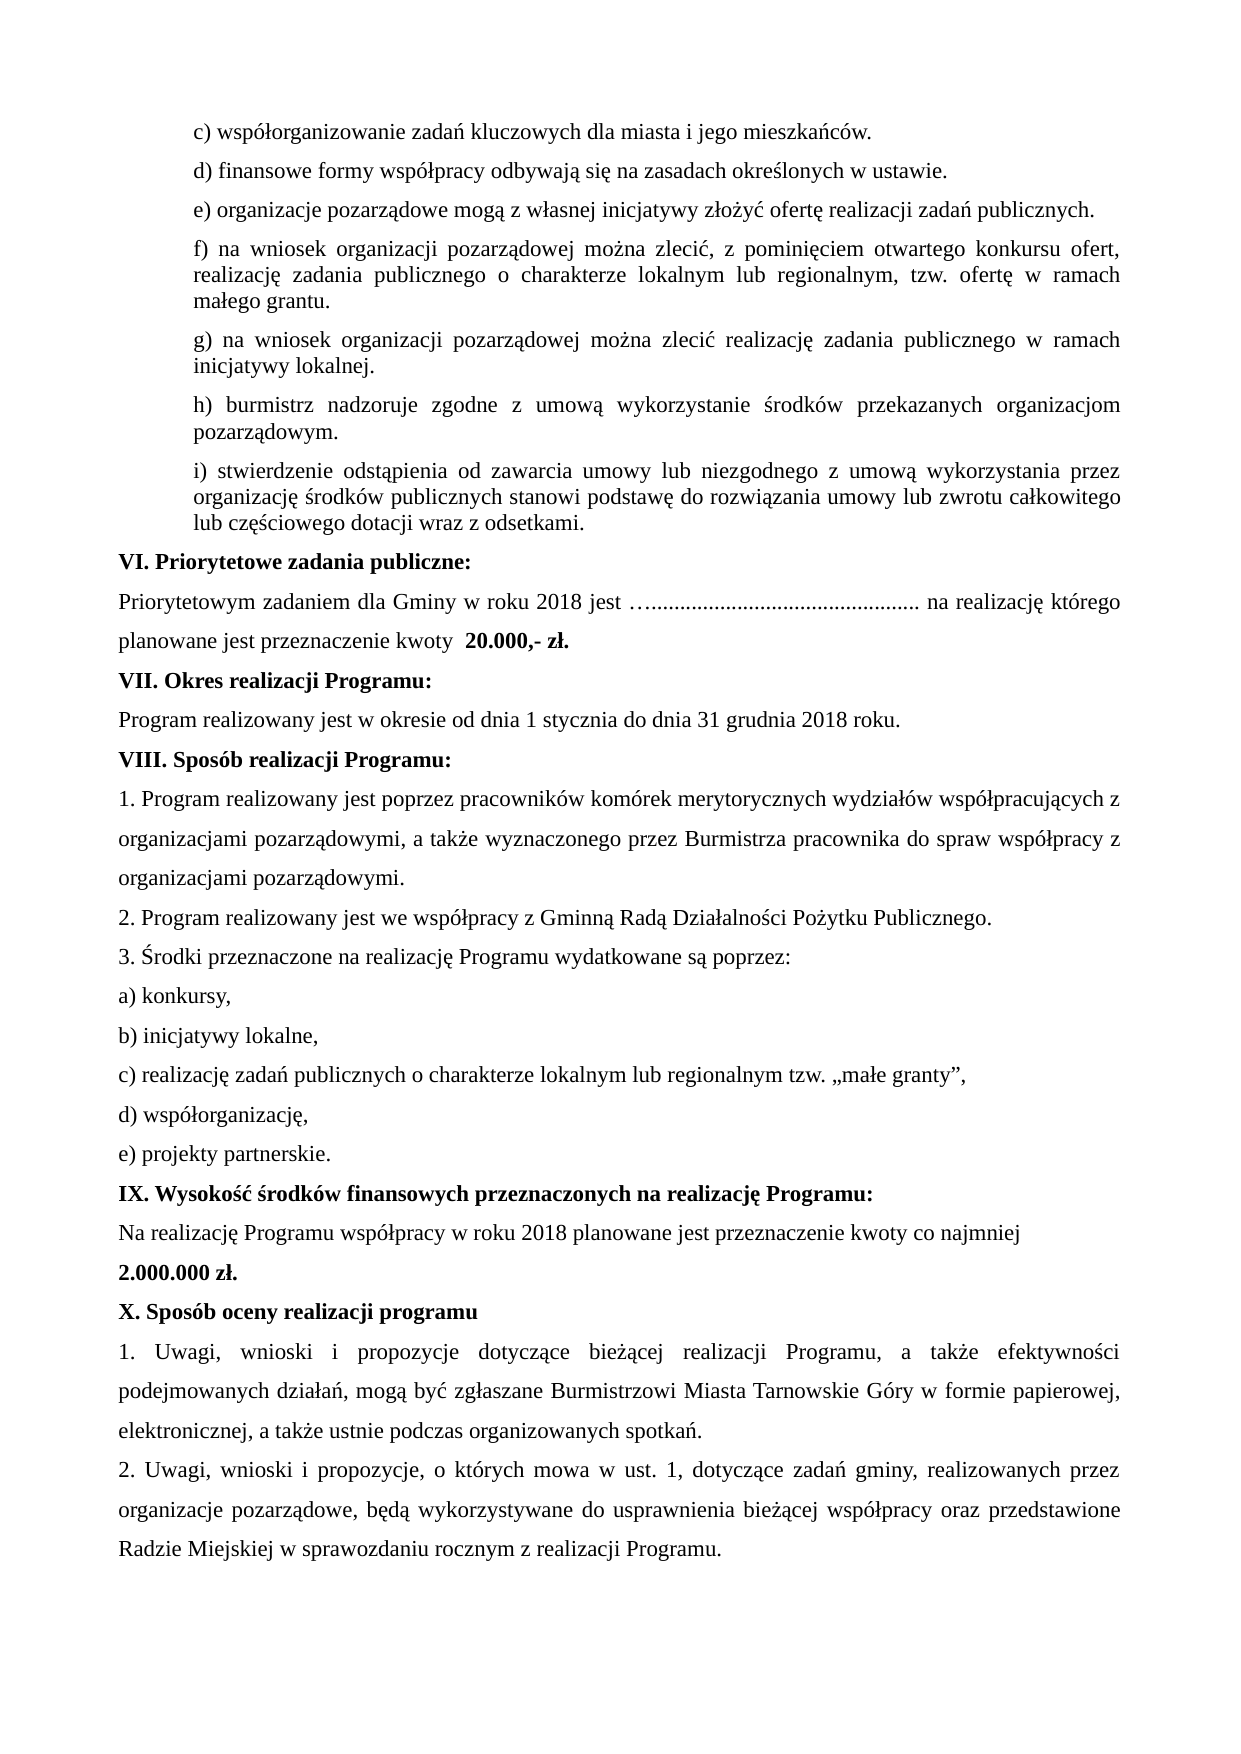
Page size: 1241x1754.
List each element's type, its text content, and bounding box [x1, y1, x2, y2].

text Program realizowany jest w okresie od dnia 1 stycznia do dnia 31 grudnia 2018 roku. [118, 706, 1122, 732]
text 1. Uwagi, wnioski i propozycje dotyczące bieżącej realizacji Programu, a także efektywności podejmowanych działań, mogą być zgłaszane Burmistrzowi Miasta Tarnowskie Góry w formie papierowej, elektronicznej, a także ustnie podczas organizowanych spotkań. [118, 1338, 1122, 1443]
text 2. Uwagi, wnioski i propozycje, o których mowa w ust. 1, dotyczące zadań gminy, realizowanych przez organizacje pozarządowe, będą wykorzystywane do usprawnienia bieżącej współpracy oraz przedstawione Radzie Miejskiej w sprawozdaniu rocznym z realizacji Programu. [118, 1456, 1122, 1562]
text d) współorganizację, [118, 1101, 1122, 1127]
text 2.000.000 zł. [118, 1259, 1122, 1285]
text VII. Okres realizacji Programu: [118, 667, 1122, 693]
list d) finansowe formy współpracy odbywają się na zasadach określonych w ustawie. [156, 157, 1122, 183]
text VI. Priorytetowe zadania publiczne: [118, 548, 1122, 574]
list i) stwierdzenie odstąpienia od zawarcia umowy lub niezgodnego z umową wykorzystania przez organizację środków publicznych stanowi podstawę do rozwiązania umowy lub zwrotu całkowitego lub częściowego dotacji wraz z odsetkami. [156, 457, 1122, 536]
list e) organizacje pozarządowe mogą z własnej inicjatywy złożyć ofertę realizacji zadań publicznych. [156, 196, 1122, 222]
text X. Sposób oceny realizacji programu [118, 1298, 1122, 1325]
text a) konkursy, [118, 982, 1122, 1009]
text c) realizację zadań publicznych o charakterze lokalnym lub regionalnym tzw. „małe granty”, [118, 1061, 1122, 1088]
text 2. Program realizowany jest we współpracy z Gminną Radą Działalności Pożytku Publicznego. [118, 903, 1122, 930]
list c) współorganizowanie zadań kluczowych dla miasta i jego mieszkańców. [156, 118, 1122, 144]
list g) na wniosek organizacji pozarządowej można zlecić realizację zadania publicznego w ramach inicjatywy lokalnej. [156, 326, 1122, 379]
text 1. Program realizowany jest poprzez pracowników komórek merytorycznych wydziałów współpracujących z organizacjami pozarządowymi, a także wyznaczonego przez Burmistrza pracownika do spraw współpracy z organizacjami pozarządowymi. [118, 785, 1122, 890]
text IX. Wysokość środków finansowych przeznaczonych na realizację Programu: [118, 1180, 1122, 1206]
text 3. Środki przeznaczone na realizację Programu wydatkowane są poprzez: [118, 943, 1122, 969]
list f) na wniosek organizacji pozarządowej można zlecić, z pominięciem otwartego konkursu ofert, realizację zadania publicznego o charakterze lokalnym lub regionalnym, tzw. ofertę w ramach małego grantu. [156, 235, 1122, 314]
text Priorytetowym zadaniem dla Gminy w roku 2018 jest …............................................... na realizację którego planowane jest przeznaczenie kwoty 20.000,- zł. [118, 588, 1122, 653]
text VIII. Sposób realizacji Programu: [118, 746, 1122, 772]
list h) burmistrz nadzoruje zgodne z umową wykorzystanie środków przekazanych organizacjom pozarządowym. [156, 391, 1122, 444]
text Na realizację Programu współpracy w roku 2018 planowane jest przeznaczenie kwoty co najmniej [118, 1219, 1122, 1246]
text b) inicjatywy lokalne, [118, 1022, 1122, 1048]
text e) projekty partnerskie. [118, 1140, 1122, 1167]
